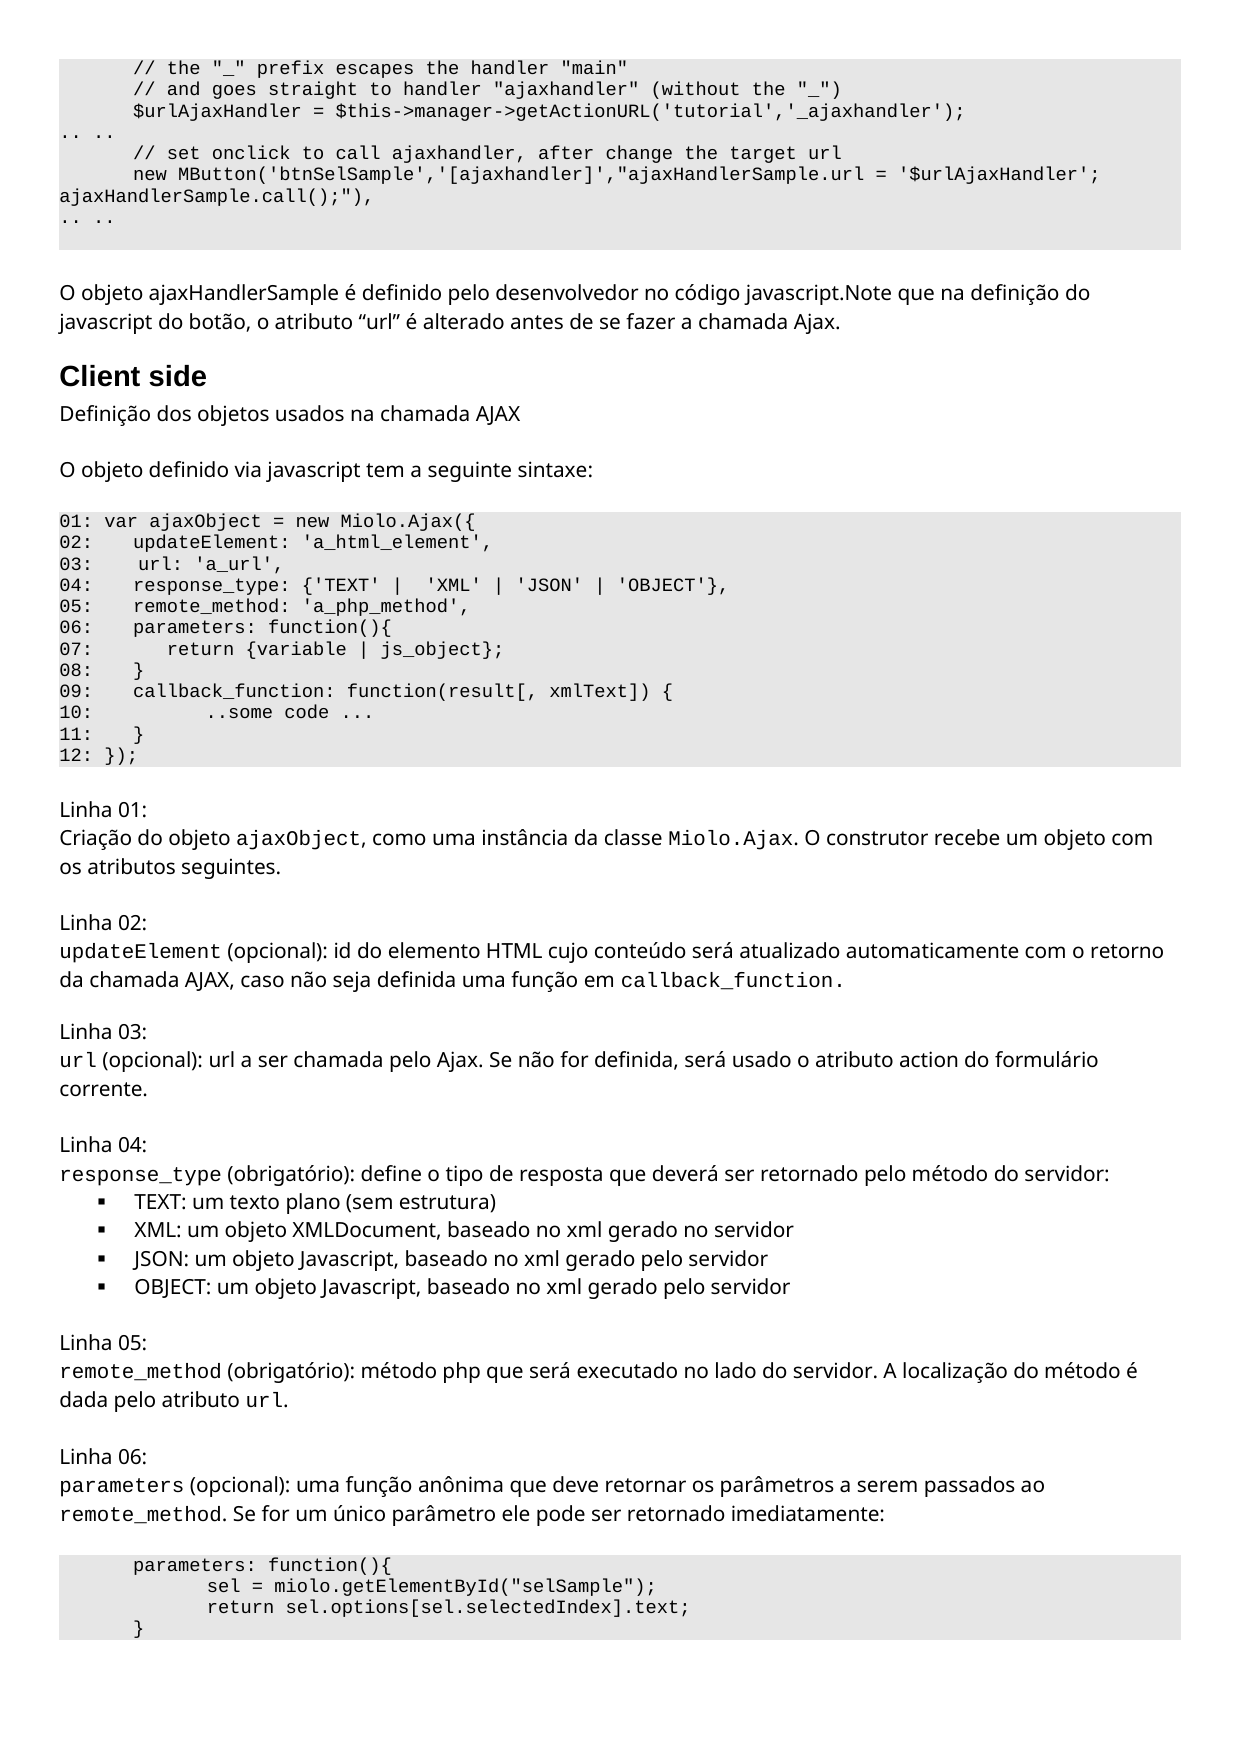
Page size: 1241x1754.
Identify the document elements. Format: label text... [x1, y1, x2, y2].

text Criação do objeto ajaxObject, como uma instância da classe Miolo.Ajax. O construtor recebe um objeto com os atributos seguintes. [59, 823, 1181, 880]
text Linha 05: [59, 1328, 1181, 1357]
text 07: return {variable | js_object}; [59, 639, 1181, 661]
text // set onclick to call ajaxhandler, after change the target url [59, 144, 1181, 165]
text 02: updateElement: 'a_html_element', [59, 533, 1181, 554]
text Definição dos objetos usados na chamada AJAX [59, 399, 1181, 427]
text new MButton('btnSelSample','[ajaxhandler]',"ajaxHandlerSample.url = '$urlAjaxHandler'; ajaxHandlerSample.call();"), [59, 165, 1181, 208]
text .. .. [59, 208, 1181, 229]
text 11: } [59, 724, 1181, 746]
text url (opcional): url a ser chamada pelo Ajax. Se não for definida, será usado o atributo action do formulário corrente. [59, 1045, 1181, 1102]
text O objeto definido via javascript tem a seguinte sintaxe: [59, 455, 1181, 484]
text 04: response_type: {'TEXT' | 'XML' | 'JSON' | 'OBJECT'}, [59, 576, 1181, 597]
text return sel.options[sel.selectedIndex].text; [59, 1598, 1181, 1619]
text response_type (obrigatório): define o tipo de resposta que deverá ser retornado pelo método do servidor: [59, 1159, 1181, 1187]
list XML: um objeto XMLDocument, baseado no xml gerado no servidor [97, 1215, 1181, 1244]
text sel = miolo.getElementById("selSample"); [59, 1577, 1181, 1598]
text // and goes straight to handler "ajaxhandler" (without the "_") [59, 80, 1181, 102]
list TEXT: um texto plano (sem estrutura) [97, 1187, 1181, 1215]
text 10: ..some code ... [59, 703, 1181, 724]
text .. .. [59, 123, 1181, 144]
text updateElement (opcional): id do elemento HTML cujo conteúdo será atualizado automaticamente com o retorno da chamada AJAX, caso não seja definida uma função em callback_function. [59, 937, 1181, 994]
text } [59, 1619, 1181, 1640]
subtitle Client side [59, 360, 1181, 393]
text parameters: function(){ [59, 1555, 1181, 1577]
list JSON: um objeto Javascript, baseado no xml gerado pelo servidor [97, 1244, 1181, 1272]
text 03: url: 'a_url', [59, 554, 1181, 576]
text 08: } [59, 661, 1181, 682]
text Linha 04: [59, 1130, 1181, 1159]
text parameters (opcional): uma função anônima que deve retornar os parâmetros a serem passados ao remote_method. Se for um único parâmetro ele pode ser retornado imediatamente: [59, 1470, 1181, 1527]
text Linha 06: [59, 1442, 1181, 1470]
text Linha 01: [59, 795, 1181, 823]
text 12: }); [59, 746, 1181, 767]
text 06: parameters: function(){ [59, 618, 1181, 639]
text remote_method (obrigatório): método php que será executado no lado do servidor. A localização do método é dada pelo atributo url. [59, 1357, 1181, 1414]
text // the "_" prefix escapes the handler "main" [59, 59, 1181, 80]
text 01: var ajaxObject = new Miolo.Ajax({ [59, 512, 1181, 533]
text Linha 03: [59, 1017, 1181, 1045]
text 09: callback_function: function(result[, xmlText]) { [59, 682, 1181, 703]
list OBJECT: um objeto Javascript, baseado no xml gerado pelo servidor [97, 1272, 1181, 1300]
text O objeto ajaxHandlerSample é definido pelo desenvolvedor no código javascript.Note que na definição do javascript do botão, o atributo “url” é alterado antes de se fazer a chamada Ajax. [59, 278, 1181, 335]
text $urlAjaxHandler = $this->manager->getActionURL('tutorial','_ajaxhandler'); [59, 102, 1181, 123]
text 05: remote_method: 'a_php_method', [59, 597, 1181, 618]
text Linha 02: [59, 908, 1181, 937]
